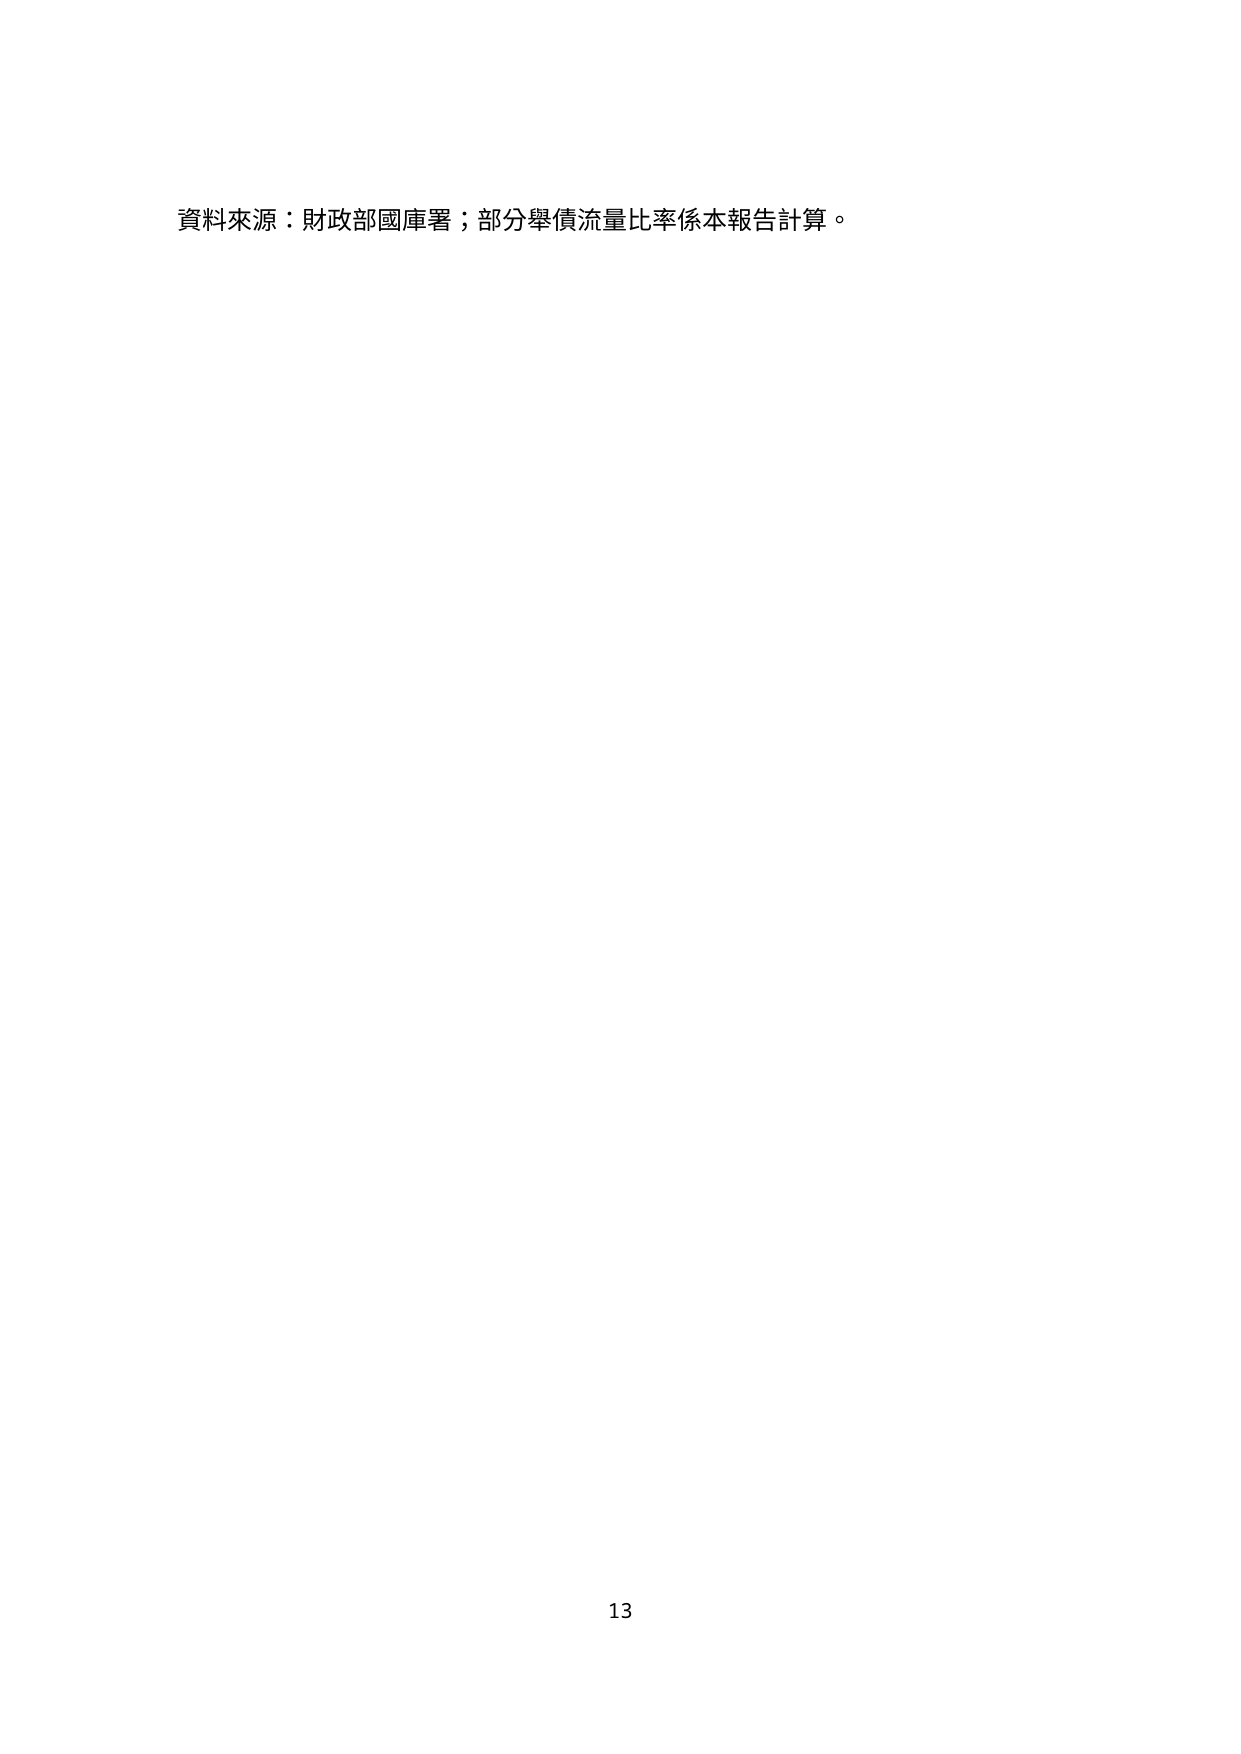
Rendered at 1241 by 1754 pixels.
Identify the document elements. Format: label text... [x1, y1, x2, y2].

text 資料來源：財政部國庫署；部分舉債流量比率係本報告計算。 [177, 177, 1063, 240]
